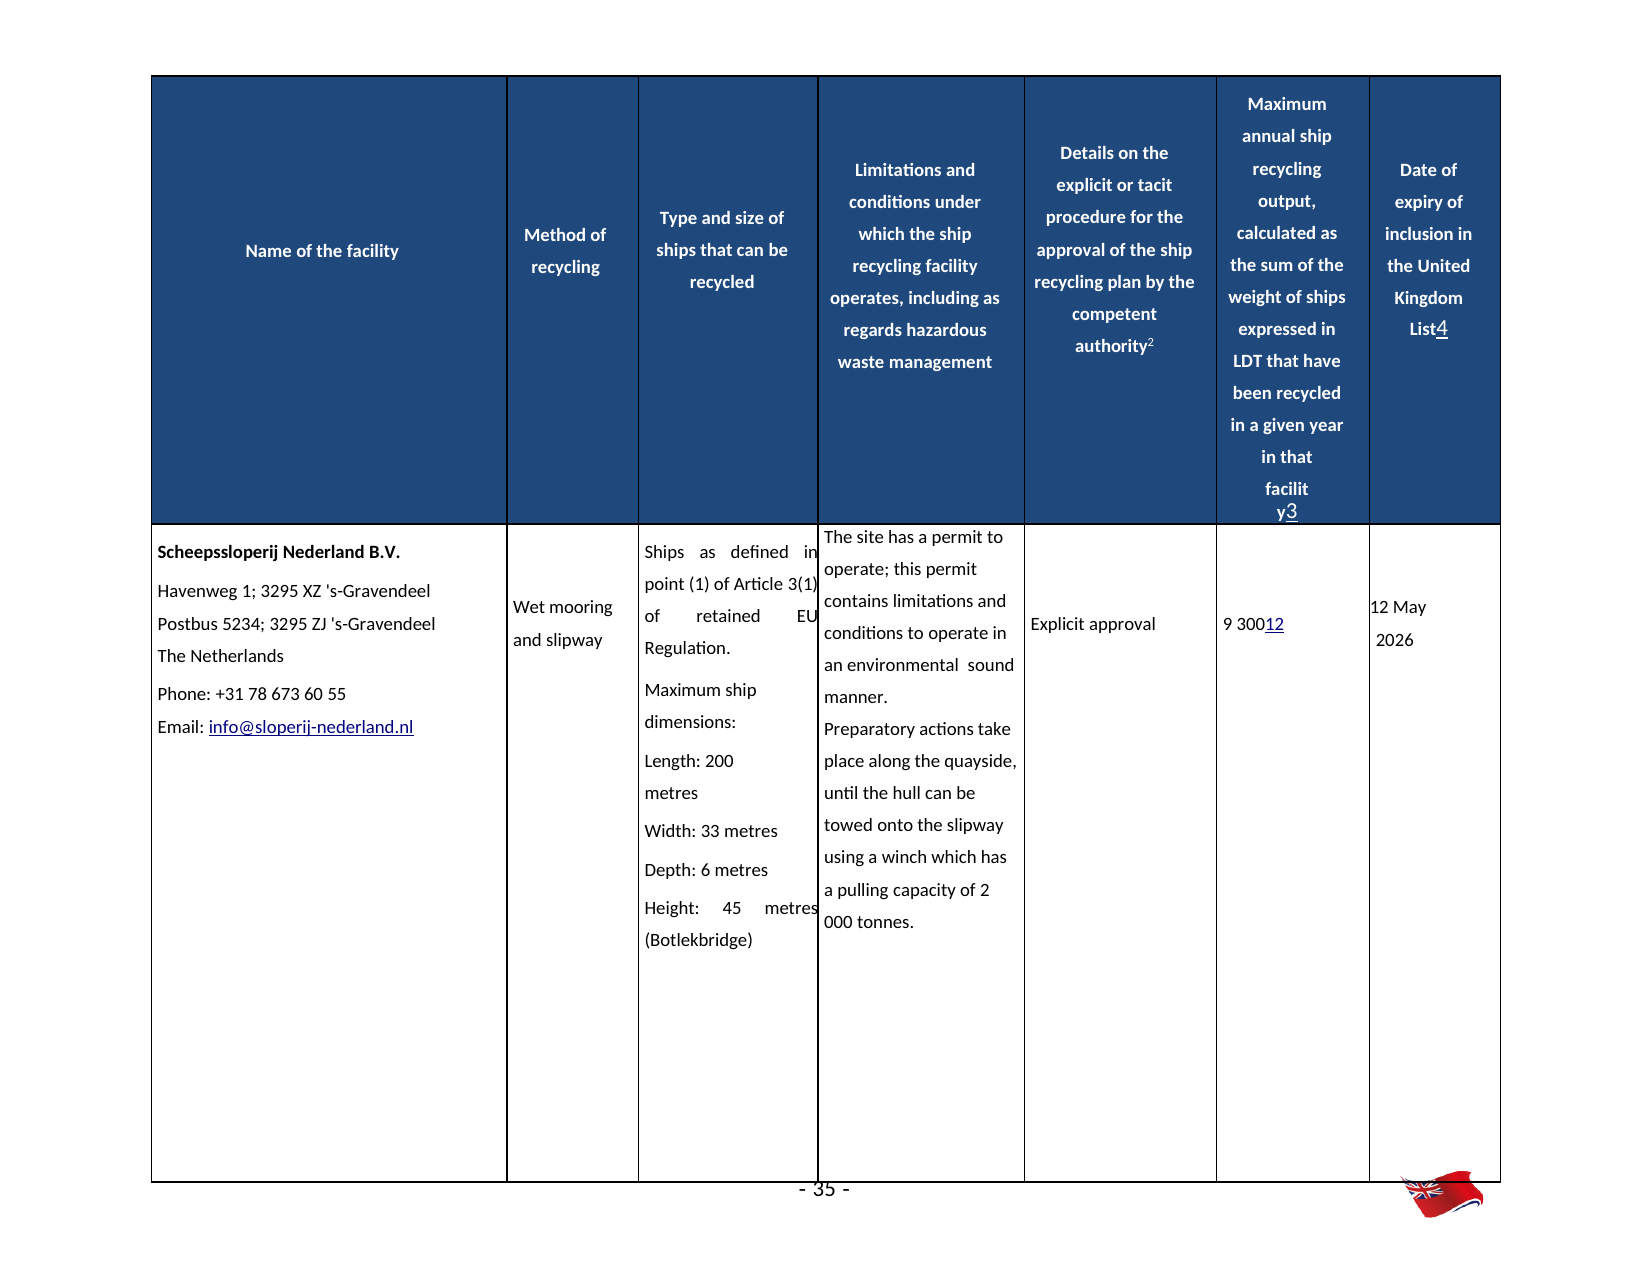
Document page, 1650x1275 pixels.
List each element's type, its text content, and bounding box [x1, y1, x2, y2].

table_cell 9 30012 [1217, 525, 1369, 1181]
table_header Limitations and conditions under which the ship recycling facility operates, including as regards hazardous waste management [819, 77, 1024, 523]
table_header Date of expiry of inclusion in the United Kingdom List4 [1370, 77, 1500, 523]
table_cell Ships as defined in point (1) of Article 3(1) of retained EU Regulation. Maximum ship dimensions: Length: 200 metres Width: 33 metres Depth: 6 metres Height: 45 metres (Botlekbridge) [639, 525, 817, 1181]
table_cell Explicit approval [1025, 525, 1216, 1181]
table_cell The site has a permit to operate; this permit contains limitations and conditions to operate in an environmental sound manner. Preparatory actions take place along the quayside, until the hull can be towed onto the slipway using a winch which has a pulling capacity of 2 000 tonnes. [819, 525, 1024, 1181]
table_header Type and size of ships that can be recycled [639, 77, 817, 523]
table_cell 12 May 2026 [1370, 525, 1500, 1181]
table_header Details on the explicit or tacit procedure for the approval of the ship recycling plan by the competent authority2 [1025, 77, 1216, 523]
table_header Method of recycling [508, 77, 638, 523]
table_cell Scheepssloperij Nederland B.V. Havenweg 1; 3295 XZ 's-Gravendeel Postbus 5234; 3295 ZJ 's-Gravendeel The Netherlands Phone: +31 78 673 60 55 Email: info@sloperij-nederland.nl [152, 525, 506, 1181]
table_header Name of the facility [152, 77, 506, 523]
table_cell Wet mooring and slipway [508, 525, 638, 1181]
table_header Maximum annual ship recycling output, calculated as the sum of the weight of ships expressed in LDT that have been recycled in a given year in that facility3 [1217, 77, 1369, 523]
